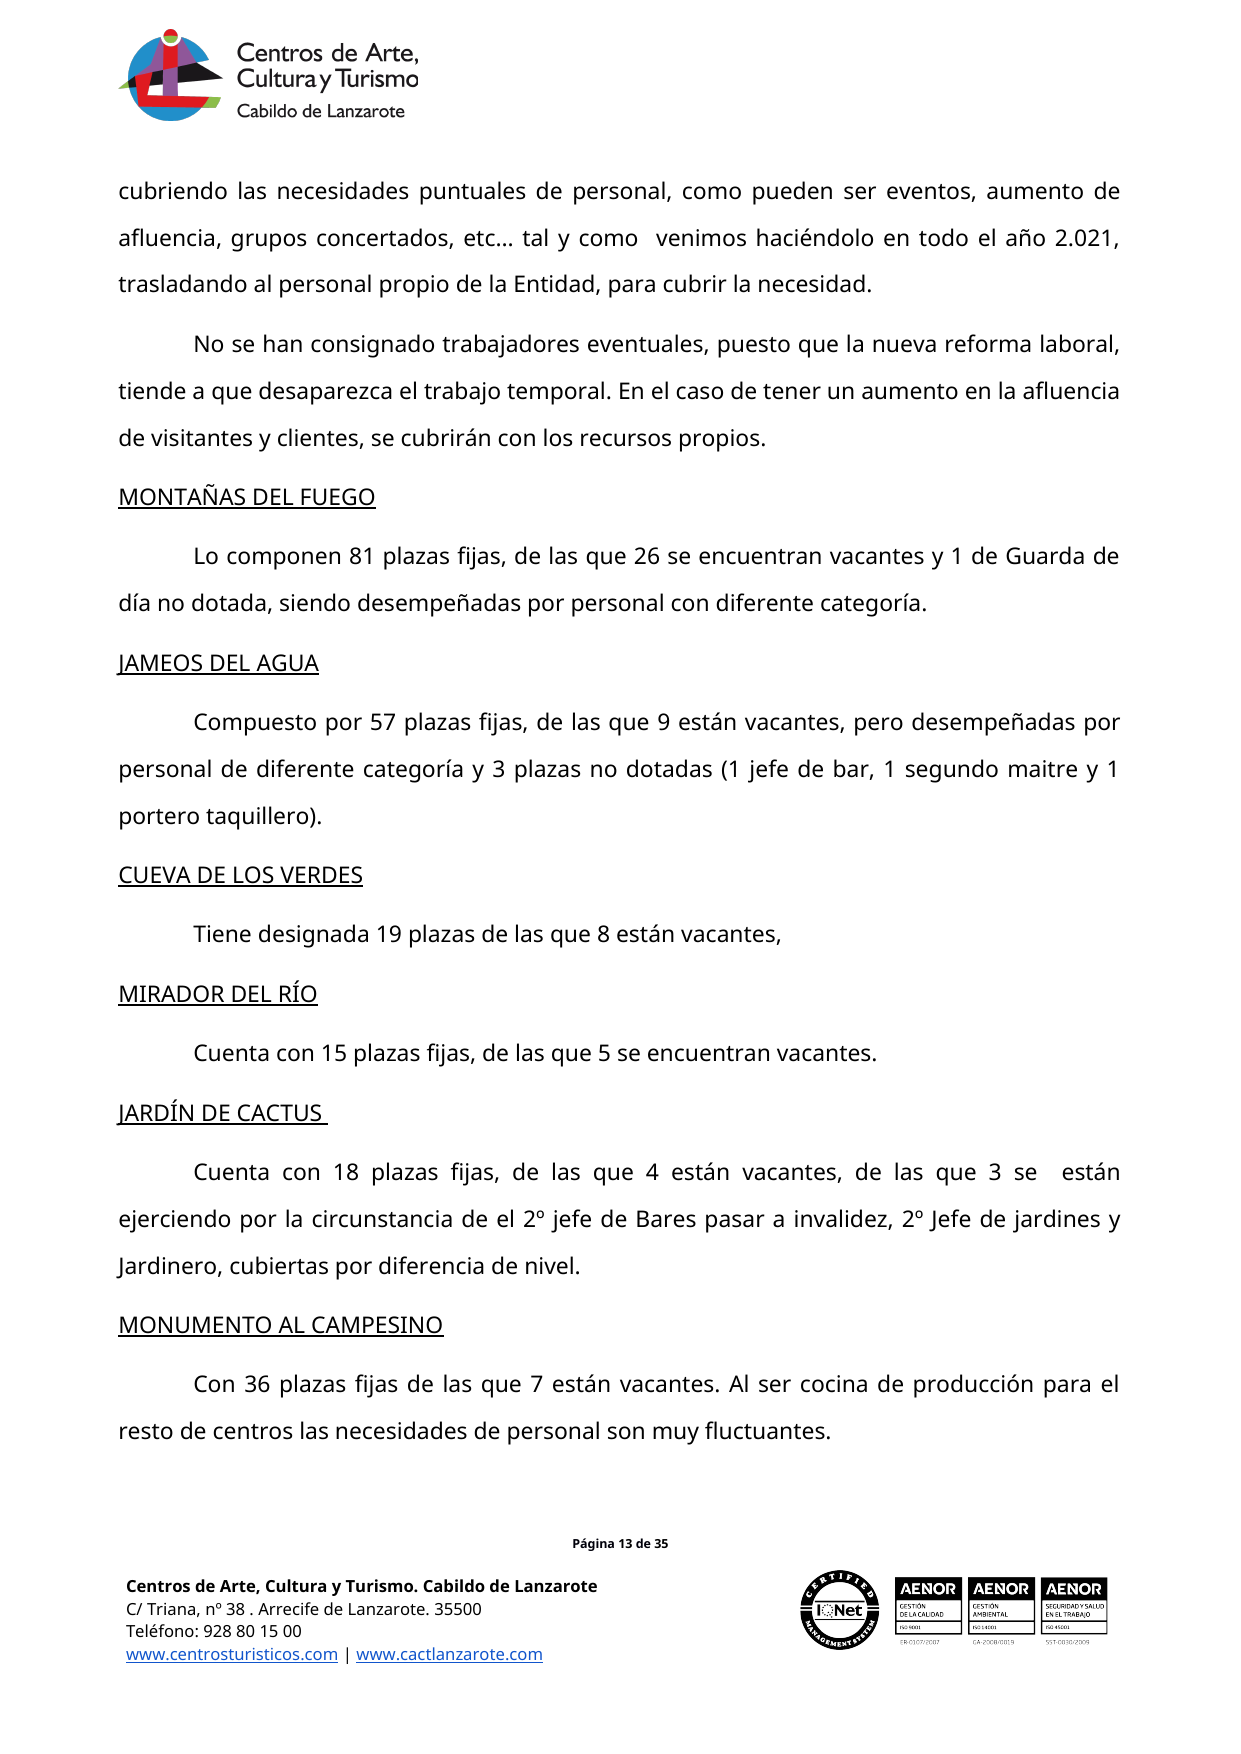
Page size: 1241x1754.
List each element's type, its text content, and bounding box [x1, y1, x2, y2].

text CUEVA DE LOS VERDES [118, 859, 1122, 890]
text Con 36 plazas fijas de las que 7 están vacantes. Al ser cocina de producción para el resto de centros las necesidades de personal son muy fluctuantes. [118, 1368, 1122, 1446]
text Tiene designada 19 plazas de las que 8 están vacantes, [118, 918, 1122, 949]
text MIRADOR DEL RÍO [118, 978, 1122, 1009]
text No se han consignado trabajadores eventuales, puesto que la nueva reforma laboral, tiende a que desaparezca el trabajo temporal. En el caso de tener un aumento en la afluencia de visitantes y clientes, se cubrirán con los recursos propios. [118, 328, 1122, 453]
text Compuesto por 57 plazas fijas, de las que 9 están vacantes, pero desempeñadas por personal de diferente categoría y 3 plazas no dotadas (1 jefe de bar, 1 segundo maitre y 1 portero taquillero). [118, 706, 1122, 831]
text Cuenta con 18 plazas fijas, de las que 4 están vacantes, de las que 3 se están ejerciendo por la circunstancia de el 2º jefe de Bares pasar a invalidez, 2º Jefe de jardines y Jardinero, cubiertas por diferencia de nivel. [118, 1156, 1122, 1281]
picture [800, 1570, 1108, 1650]
picture [118, 29, 418, 121]
text Cuenta con 15 plazas fijas, de las que 5 se encuentran vacantes. [118, 1037, 1122, 1068]
text Lo componen 81 plazas fijas, de las que 26 se encuentran vacantes y 1 de Guarda de día no dotada, siendo desempeñadas por personal con diferente categoría. [118, 540, 1122, 618]
text JARDÍN DE CACTUS [118, 1096, 1122, 1128]
text cubriendo las necesidades puntuales de personal, como pueden ser eventos, aumento de afluencia, grupos concertados, etc… tal y como venimos haciéndolo en todo el año 2.021, trasladando al personal propio de la Entidad, para cubrir la necesidad. [118, 174, 1122, 299]
text JAMEOS DEL AGUA [118, 646, 1122, 678]
text MONUMENTO AL CAMPESINO [118, 1309, 1122, 1340]
text MONTAÑAS DEL FUEGO [118, 481, 1122, 512]
